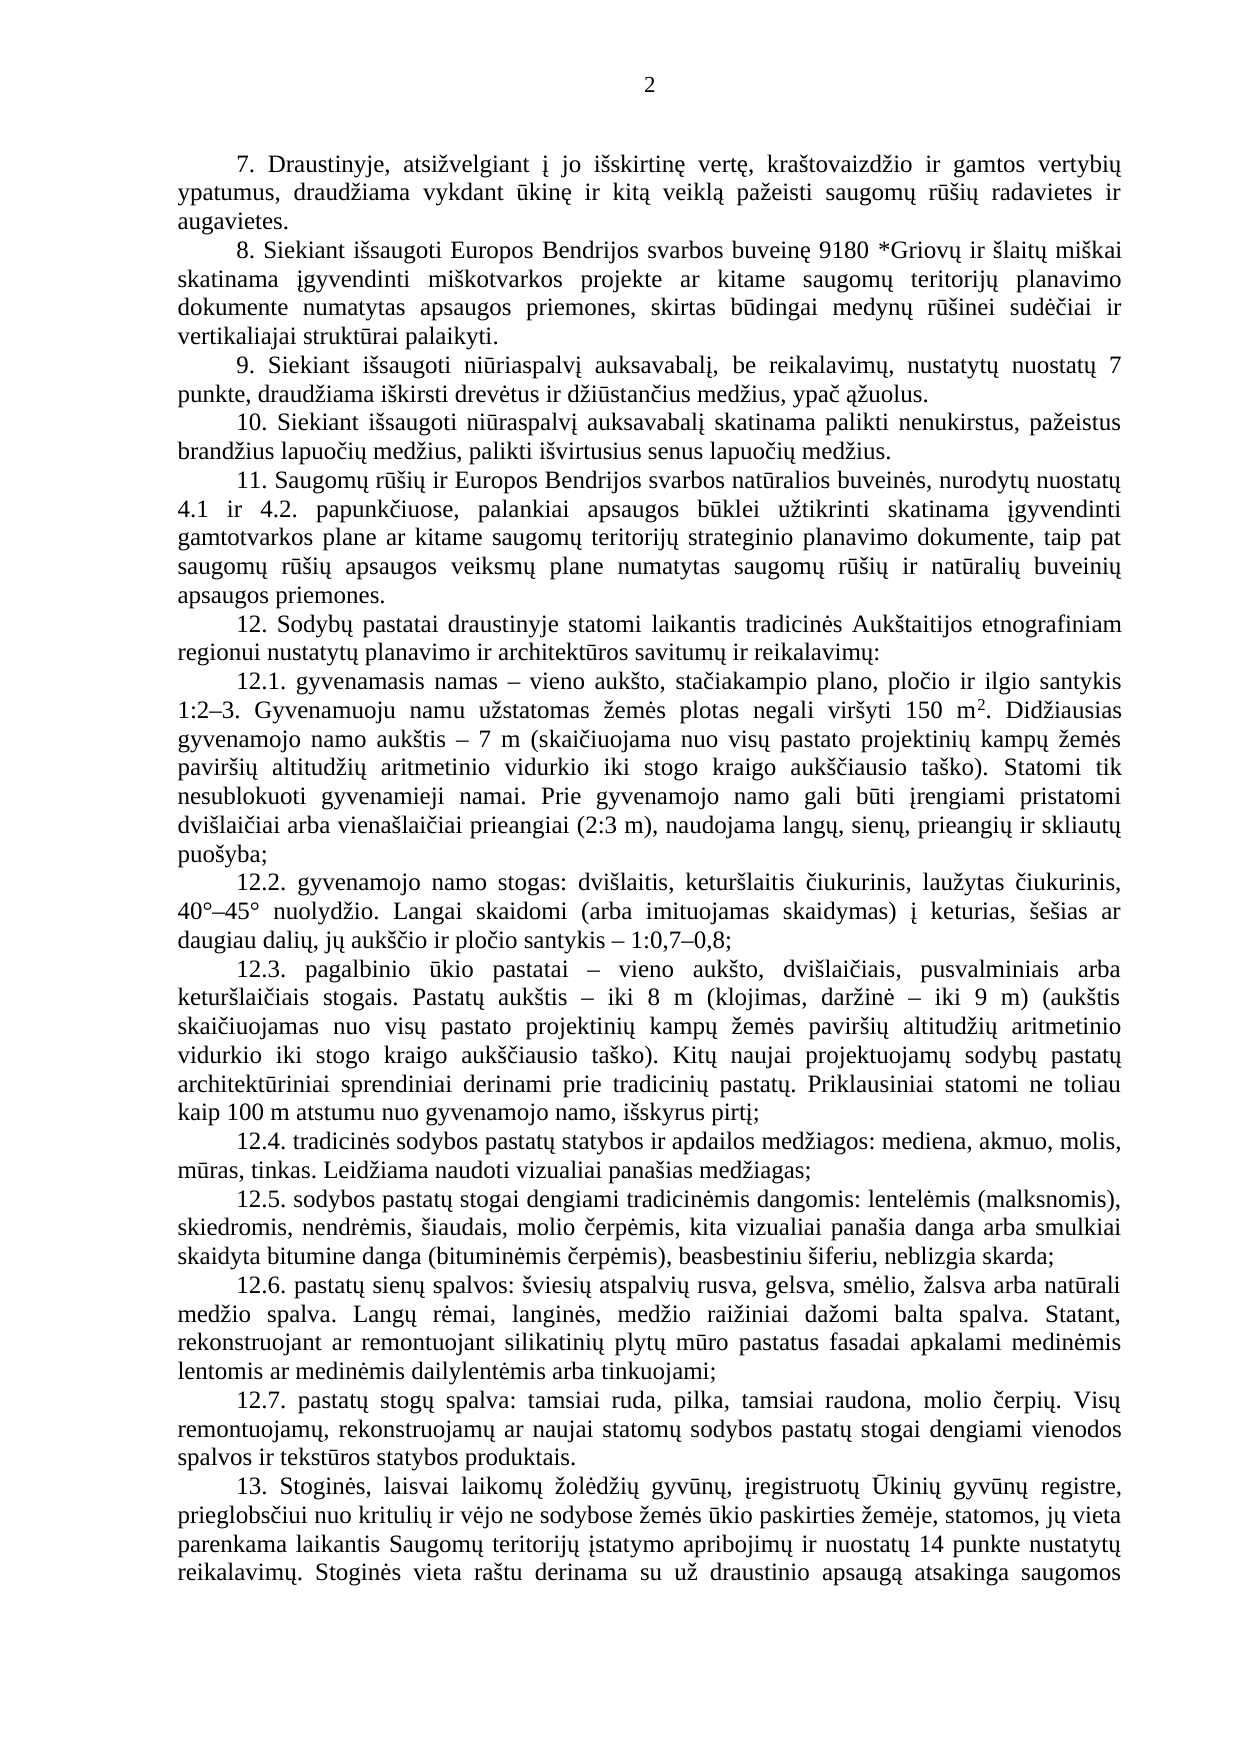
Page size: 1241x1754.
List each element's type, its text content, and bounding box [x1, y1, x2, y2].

text 12.3. pagalbinio ūkio pastatai – vieno aukšto, dvišlaičiais, pusvalminiais arba keturšlaičiais stogais. Pastatų aukštis – iki 8 m (klojimas, daržinė – iki 9 m) (aukštis skaičiuojamas nuo visų pastato projektinių kampų žemės paviršių altitudžių aritmetinio vidurkio iki stogo kraigo aukščiausio taško). Kitų naujai projektuojamų sodybų pastatų architektūriniai sprendiniai derinami prie tradicinių pastatų. Priklausiniai statomi ne toliau kaip 100 m atstumu nuo gyvenamojo namo, išskyrus pirtį; [177, 954, 1122, 1126]
text 12.4. tradicinės sodybos pastatų statybos ir apdailos medžiagos: mediena, akmuo, molis, mūras, tinkas. Leidžiama naudoti vizualiai panašias medžiagas; [177, 1126, 1122, 1184]
text 12.7. pastatų stogų spalva: tamsiai ruda, pilka, tamsiai raudona, molio čerpių. Visų remontuojamų, rekonstruojamų ar naujai statomų sodybos pastatų stogai dengiami vienodos spalvos ir tekstūros statybos produktais. [177, 1385, 1122, 1471]
text 12.6. pastatų sienų spalvos: šviesių atspalvių rusva, gelsva, smėlio, žalsva arba natūrali medžio spalva. Langų rėmai, langinės, medžio raižiniai dažomi balta spalva. Statant, rekonstruojant ar remontuojant silikatinių plytų mūro pastatus fasadai apkalami medinėmis lentomis ar medinėmis dailylentėmis arba tinkuojami; [177, 1270, 1122, 1385]
text 7. Draustinyje, atsižvelgiant į jo išskirtinę vertę, kraštovaizdžio ir gamtos vertybių ypatumus, draudžiama vykdant ūkinę ir kitą veiklą pažeisti saugomų rūšių radavietes ir augavietes. [177, 149, 1122, 235]
text 12.5. sodybos pastatų stogai dengiami tradicinėmis dangomis: lentelėmis (malksnomis), skiedromis, nendrėmis, šiaudais, molio čerpėmis, kita vizualiai panašia danga arba smulkiai skaidyta bitumine danga (bituminėmis čerpėmis), beasbestiniu šiferiu, neblizgia skarda; [177, 1184, 1122, 1270]
text 13. Stoginės, laisvai laikomų žolėdžių gyvūnų, įregistruotų Ūkinių gyvūnų registre, prieglobsčiui nuo kritulių ir vėjo ne sodybose žemės ūkio paskirties žemėje, statomos, jų vieta parenkama laikantis Saugomų teritorijų įstatymo apribojimų ir nuostatų 14 punkte nustatytų reikalavimų. Stoginės vieta raštu derinama su už draustinio apsaugą atsakinga saugomos [177, 1471, 1122, 1586]
text 12.1. gyvenamasis namas – vieno aukšto, stačiakampio plano, pločio ir ilgio santykis 1:2–3. Gyvenamuoju namu užstatomas žemės plotas negali viršyti 150 m2. Didžiausias gyvenamojo namo aukštis – 7 m (skaičiuojama nuo visų pastato projektinių kampų žemės paviršių altitudžių aritmetinio vidurkio iki stogo kraigo aukščiausio taško). Statomi tik nesublokuoti gyvenamieji namai. Prie gyvenamojo namo gali būti įrengiami pristatomi dvišlaičiai arba vienašlaičiai prieangiai (2:3 m), naudojama langų, sienų, prieangių ir skliautų puošyba; [177, 666, 1122, 867]
text 12. Sodybų pastatai draustinyje statomi laikantis tradicinės Aukštaitijos etnografiniam regionui nustatytų planavimo ir architektūros savitumų ir reikalavimų: [177, 609, 1122, 666]
text 10. Siekiant išsaugoti niūraspalvį auksavabalį skatinama palikti nenukirstus, pažeistus brandžius lapuočių medžius, palikti išvirtusius senus lapuočių medžius. [177, 407, 1122, 465]
text 11. Saugomų rūšių ir Europos Bendrijos svarbos natūralios buveinės, nurodytų nuostatų 4.1 ir 4.2. papunkčiuose, palankiai apsaugos būklei užtikrinti skatinama įgyvendinti gamtotvarkos plane ar kitame saugomų teritorijų strateginio planavimo dokumente, taip pat saugomų rūšių apsaugos veiksmų plane numatytas saugomų rūšių ir natūralių buveinių apsaugos priemones. [177, 465, 1122, 609]
text 12.2. gyvenamojo namo stogas: dvišlaitis, keturšlaitis čiukurinis, laužytas čiukurinis, 40°–45° nuolydžio. Langai skaidomi (arba imituojamas skaidymas) į keturias, šešias ar daugiau dalių, jų aukščio ir pločio santykis – 1:0,7–0,8; [177, 867, 1122, 954]
text 8. Siekiant išsaugoti Europos Bendrijos svarbos buveinę 9180 *Griovų ir šlaitų miškai skatinama įgyvendinti miškotvarkos projekte ar kitame saugomų teritorijų planavimo dokumente numatytas apsaugos priemones, skirtas būdingai medynų rūšinei sudėčiai ir vertikaliajai struktūrai palaikyti. [177, 235, 1122, 350]
text 9. Siekiant išsaugoti niūriaspalvį auksavabalį, be reikalavimų, nustatytų nuostatų 7 punkte, draudžiama iškirsti drevėtus ir džiūstančius medžius, ypač ąžuolus. [177, 350, 1122, 407]
